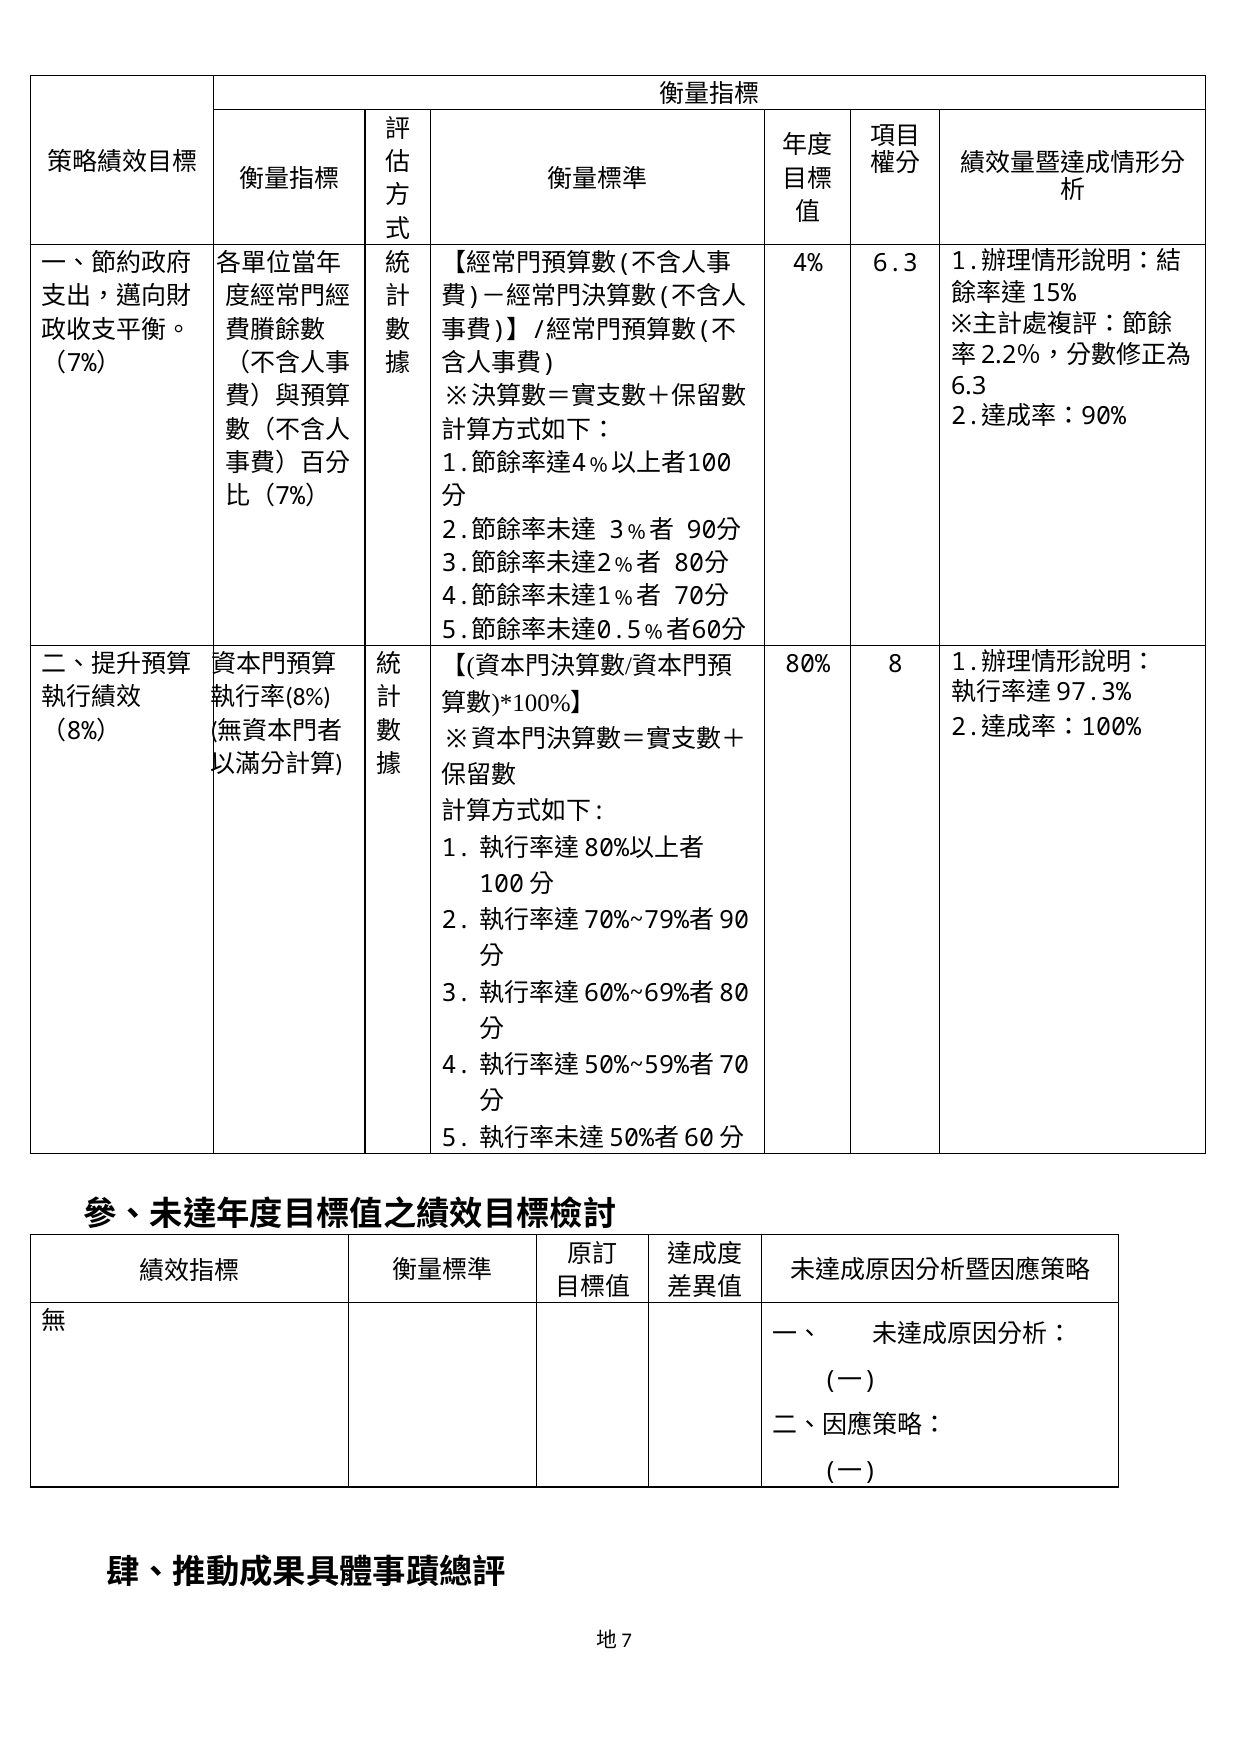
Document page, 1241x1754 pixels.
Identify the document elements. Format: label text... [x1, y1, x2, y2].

table_header 達成度 差異值 [649, 1235, 761, 1302]
table_cell 統計數據 [366, 646, 430, 1153]
table_cell 1.辦理情形說明： 執行率達97.3% 2.達成率：100% [940, 646, 1205, 1153]
table_cell [537, 1303, 648, 1486]
text 肆、推動成果具體事蹟總評 [106, 1545, 1122, 1593]
table_cell 【經常門預算數(不含人事費)－經常門決算數(不含人事費)】/經常門預算數(不含人事費) ※決算數＝實支數＋保留數 計算方式如下： 1.節餘率達4﹪以上者100分 2.節餘率未達 3﹪者 90分 3.節餘率未達2﹪者 80分 4.節餘率未達1﹪者 70分 5.節餘率未達0.5﹪者60分 [431, 245, 764, 645]
table_cell [349, 1303, 536, 1486]
table_cell 績效量暨達成情形分析 [940, 110, 1205, 244]
table_cell 二、提升預算執行績效（8%） [31, 646, 213, 1153]
text 參、未達年度目標值之績效目標檢討 [49, 1188, 1122, 1234]
table_cell 未達成原因分析： (一) 二、因應策略： (一) [762, 1303, 1118, 1486]
table_header 原訂 目標值 [537, 1235, 648, 1302]
table_cell 衡量指標 [214, 110, 364, 244]
table_cell 年度 目標值 [765, 110, 850, 244]
table_cell 無 [31, 1303, 348, 1486]
table_cell 各單位當年度經常門經費賸餘數（不含人事費）與預算數（不含人事費）百分比（7%） [214, 245, 364, 645]
table_cell 資本門預算執行率(8%)(無資本門者以滿分計算) [214, 646, 364, 1153]
table_header 策略績效目標 [31, 76, 213, 244]
table_cell 項目權分 [851, 110, 939, 244]
table_cell 1.辦理情形說明：結餘率達15% ※主計處複評：節餘率2.2％，分數修正為6.3 2.達成率：90% [940, 245, 1205, 645]
table_cell 評估方式 [366, 110, 430, 244]
table_cell 8 [851, 646, 939, 1153]
table_cell 衡量標準 [431, 110, 764, 244]
table_cell 80% [765, 646, 850, 1153]
table_header 績效指標 [31, 1235, 348, 1302]
table_cell [649, 1303, 761, 1486]
table_header 未達成原因分析暨因應策略 [762, 1235, 1118, 1302]
table_cell 統計數據 [366, 245, 430, 645]
table_cell 4% [765, 245, 850, 645]
table_cell 6.3 [851, 245, 939, 645]
table_header 衡量標準 [349, 1235, 536, 1302]
table_cell 【(資本門決算數/資本門預算數)*100%】 ※資本門決算數＝實支數＋保留數 計算方式如下: 執行率達80%以上者100分 執行率達70%~79%者90分 執行率達60%~69%者80分 執行率達50%~59%者70分 執行率未達50%者60分 [431, 646, 764, 1153]
table_cell 一、節約政府支出，邁向財政收支平衡。（7%） [31, 245, 213, 645]
table_header 衡量指標 [214, 76, 1205, 109]
